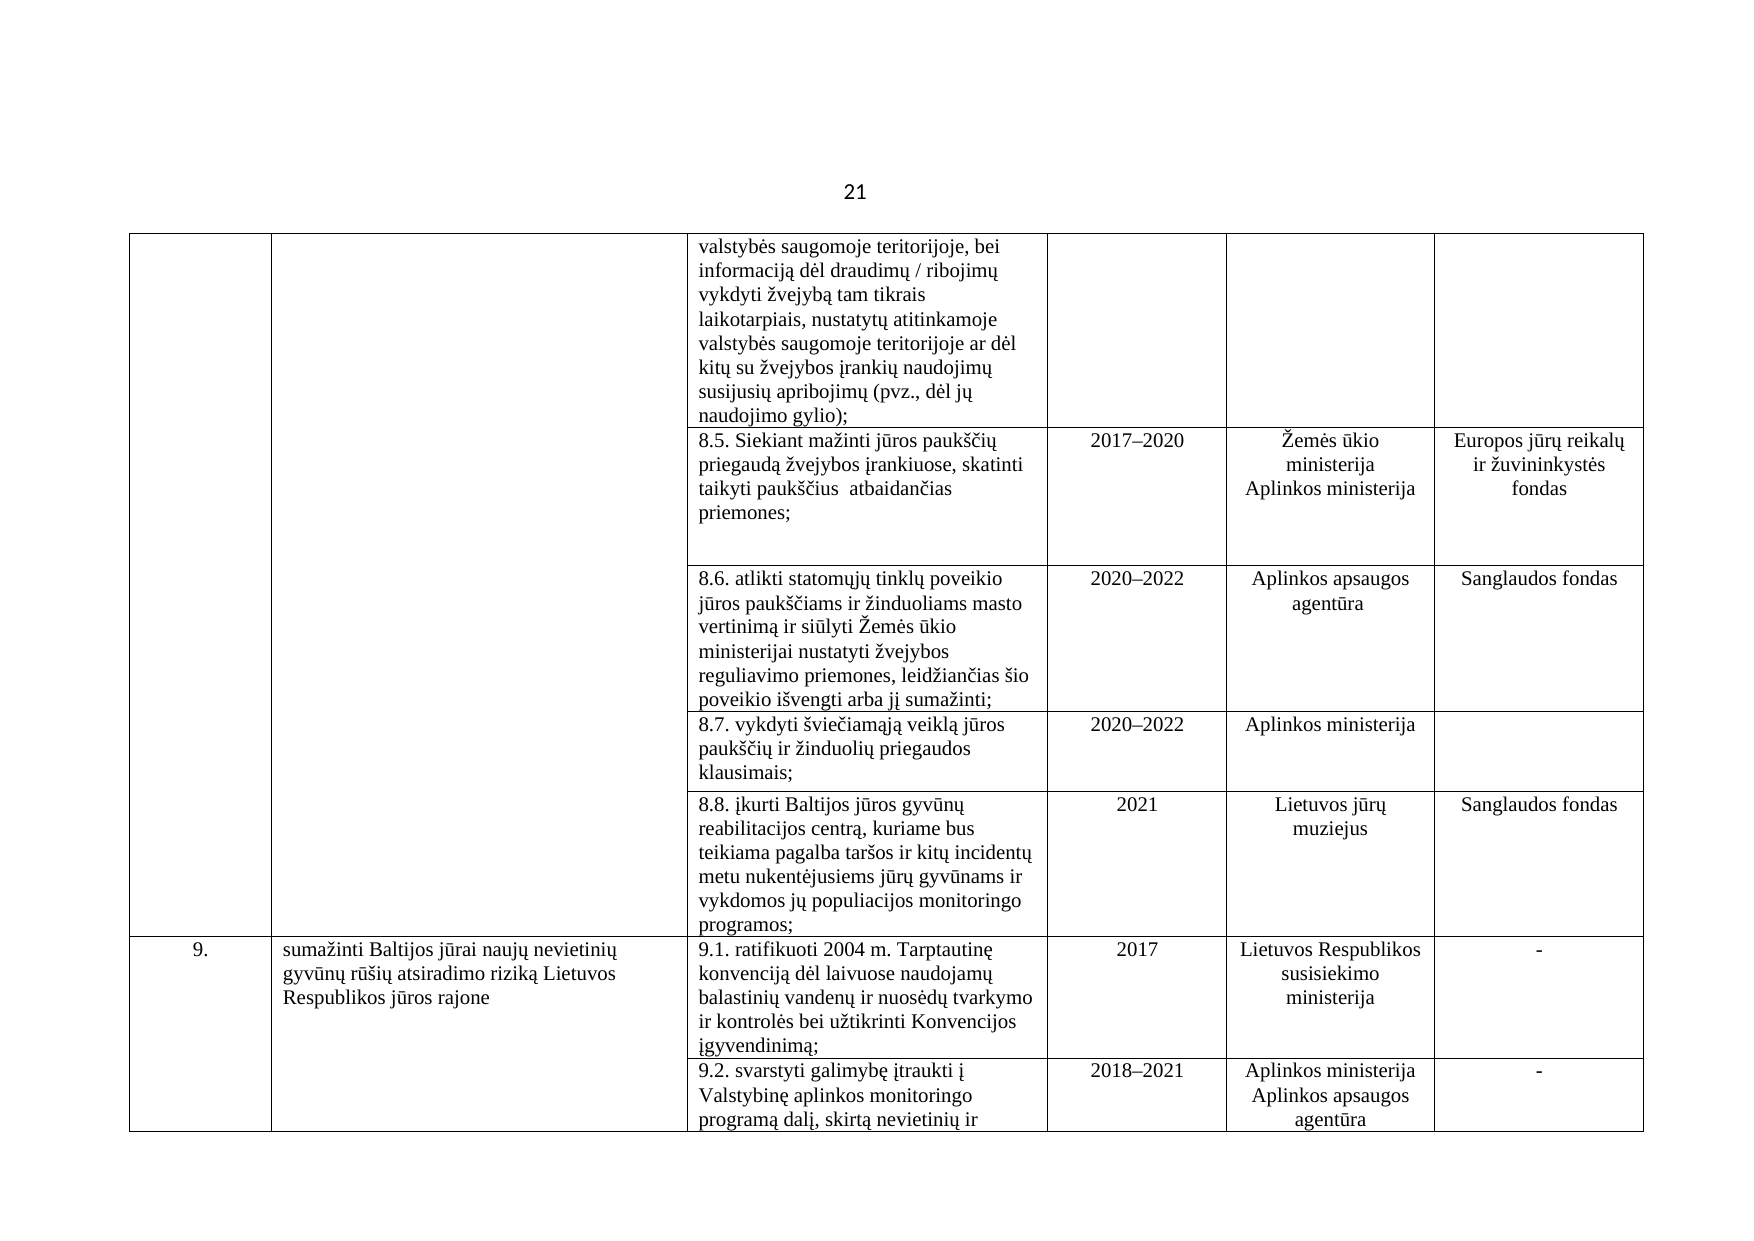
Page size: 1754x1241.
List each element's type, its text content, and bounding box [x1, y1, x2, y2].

table_cell 2020–2022 [1048, 566, 1226, 711]
table_cell 9. [130, 937, 271, 1131]
table_cell Žemės ūkio ministerija Aplinkos ministerija [1227, 428, 1434, 565]
table_cell 2017 [1048, 937, 1226, 1057]
table_cell Europos jūrų reikalų ir žuvininkystės fondas [1435, 428, 1643, 565]
table_cell Lietuvos jūrų muziejus [1227, 792, 1434, 936]
table_cell [1227, 234, 1434, 427]
table_cell - [1435, 1059, 1643, 1131]
table_cell 8.8. įkurti Baltijos jūros gyvūnų reabilitacijos centrą, kuriame bus teikiama pagalba taršos ir kitų incidentų metu nukentėjusiems jūrų gyvūnams ir vykdomos jų populiacijos monitoringo programos; [688, 792, 1047, 936]
table_cell Lietuvos Respublikos susisiekimo ministerija [1227, 937, 1434, 1057]
table_cell 8.5. Siekiant mažinti jūros paukščių priegaudą žvejybos įrankiuose, skatinti taikyti paukščius atbaidančias priemones; [688, 428, 1047, 565]
table_cell - [1435, 234, 1643, 427]
table_cell [130, 234, 271, 936]
table_cell [1048, 234, 1226, 427]
table_cell 8.6. atlikti statomųjų tinklų poveikio jūros paukščiams ir žinduoliams masto vertinimą ir siūlyti Žemės ūkio ministerijai nustatyti žvejybos reguliavimo priemones, leidžiančias šio poveikio išvengti arba jį sumažinti; [688, 566, 1047, 711]
table_cell 9.2. svarstyti galimybę įtraukti į Valstybinę aplinkos monitoringo programą dalį, skirtą nevietinių ir [688, 1059, 1047, 1131]
table_cell Aplinkos ministerija [1227, 712, 1434, 791]
table_cell valstybės saugomoje teritorijoje, bei informaciją dėl draudimų / ribojimų vykdyti žvejybą tam tikrais laikotarpiais, nustatytų atitinkamoje valstybės saugomoje teritorijoje ar dėl kitų su žvejybos įrankių naudojimų susijusių apribojimų (pvz., dėl jų naudojimo gylio); [688, 234, 1047, 427]
table_cell 2018–2021 [1048, 1059, 1226, 1131]
table_cell - [1435, 937, 1643, 1057]
table_cell 2020–2022 [1048, 712, 1226, 791]
table_cell 9.1. ratifikuoti 2004 m. Tarptautinę konvenciją dėl laivuose naudojamų balastinių vandenų ir nuosėdų tvarkymo ir kontrolės bei užtikrinti Konvencijos įgyvendinimą; [688, 937, 1047, 1057]
table_cell 2017–2020 [1048, 428, 1226, 565]
table_cell [1435, 712, 1643, 791]
table_cell Aplinkos apsaugos agentūra [1227, 566, 1434, 711]
table_cell sumažinti Baltijos jūrai naujų nevietinių gyvūnų rūšių atsiradimo riziką Lietuvos Respublikos jūros rajone [272, 937, 687, 1131]
table_cell 2021 [1048, 792, 1226, 936]
table_cell [272, 234, 687, 936]
table_cell Sanglaudos fondas [1435, 792, 1643, 936]
table_cell 8.7. vykdyti šviečiamąją veiklą jūros paukščių ir žinduolių priegaudos klausimais; [688, 712, 1047, 791]
table_cell Aplinkos ministerija Aplinkos apsaugos agentūra [1227, 1059, 1434, 1131]
table_cell Sanglaudos fondas [1435, 566, 1643, 711]
